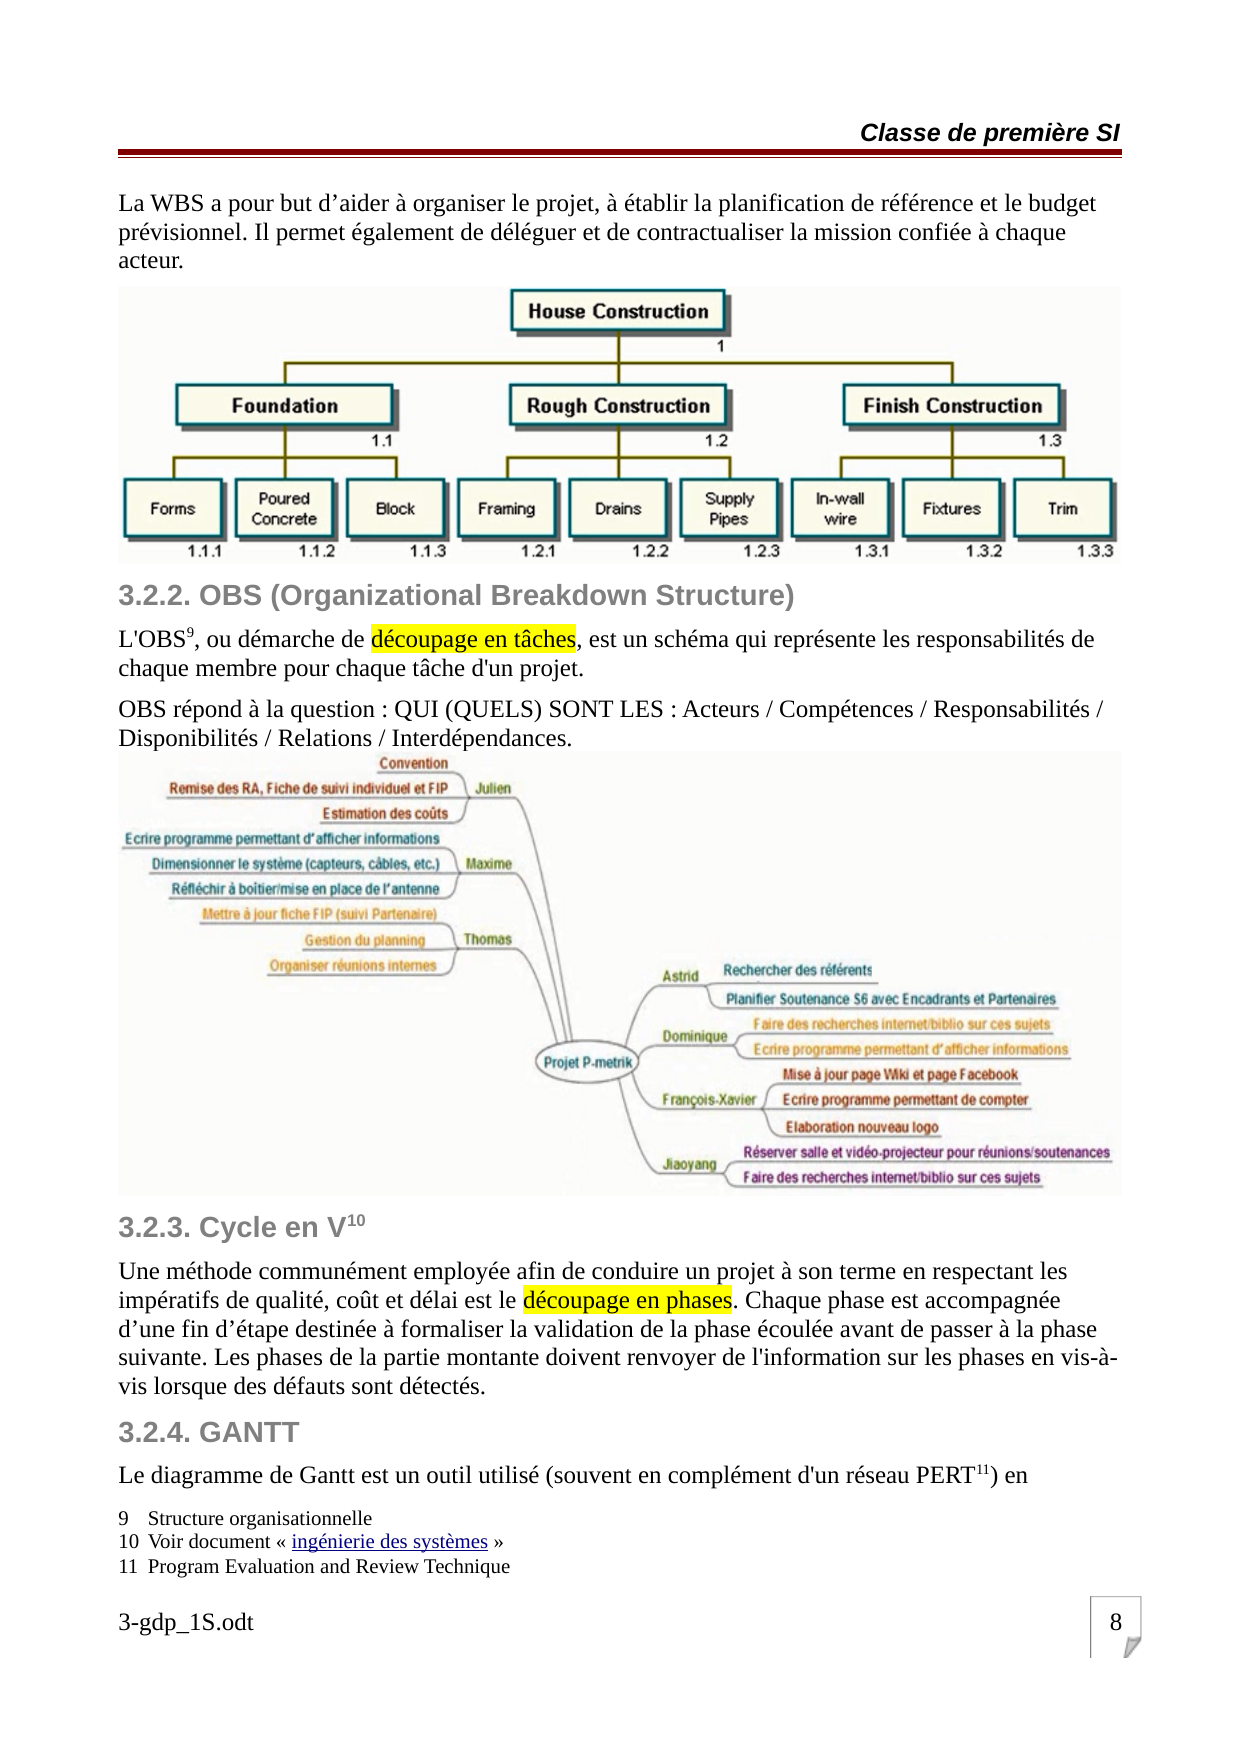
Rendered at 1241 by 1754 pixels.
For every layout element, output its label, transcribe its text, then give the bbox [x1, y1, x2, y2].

subtitle 3.2.2. OBS (Organizational Breakdown Structure) [118, 578, 1122, 612]
text Program Evaluation and Review Technique [118, 1553, 1122, 1578]
text Structure organisationnelle [118, 1505, 1122, 1529]
picture [118, 751, 1122, 1196]
picture [118, 286, 1121, 564]
text Une méthode communément employée afin de conduire un projet à son terme en respectant les impératifs de qualité, coût et délai est le découpage en phases. Chaque phase est accompagnée d’une fin d’étape destinée à formaliser la validation de la phase écoulée avant de passer à la phase suivante. Les phases de la partie montante doivent renvoyer de l'information sur les phases en vis-à-vis lorsque des défauts sont détectés. [118, 1256, 1122, 1400]
subtitle 3.2.4. GANTT [118, 1414, 1122, 1448]
text La WBS a pour but d’aider à organiser le projet, à établir la planification de référence et le budget prévisionnel. Il permet également de déléguer et de contractualiser la mission confiée à chaque acteur. [118, 188, 1122, 274]
text L'OBS, ou démarche de découpage en tâches, est un schéma qui représente les responsabilités de chaque membre pour chaque tâche d'un projet. [118, 624, 1122, 682]
text Le diagramme de Gantt est un outil utilisé (souvent en complément d'un réseau PERT) en ordonnancement et en gestion de projet et permettant de visualiser dans le temps les diverses tâches composant un projet. [118, 1461, 1122, 1489]
text OBS répond à la question : QUI (QUELS) SONT LES : Acteurs / Compétences / Responsabilités / Disponibilités / Relations / Interdépendances. [118, 694, 1122, 751]
subtitle 3.2.3. Cycle en V [118, 1210, 1122, 1244]
text Voir document « ingénierie des systèmes » [118, 1529, 1122, 1553]
